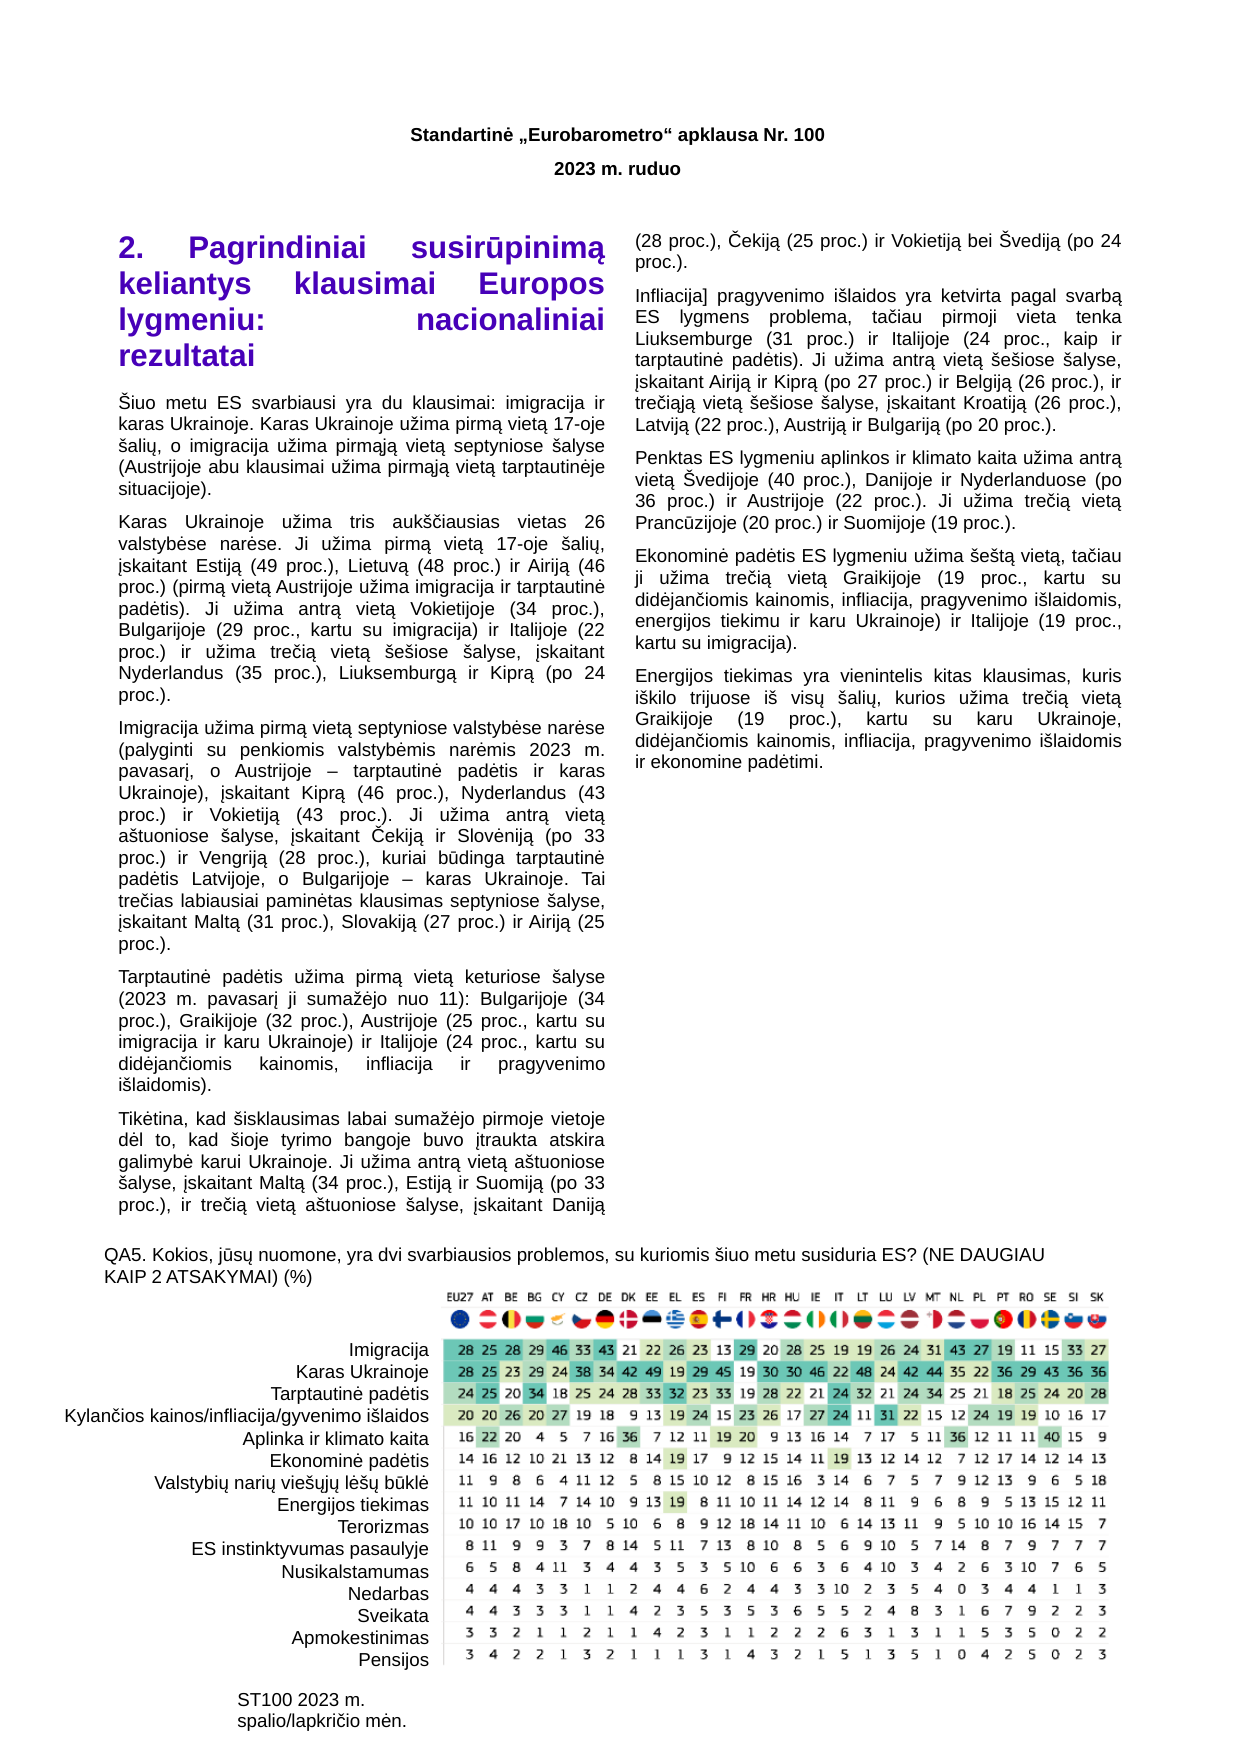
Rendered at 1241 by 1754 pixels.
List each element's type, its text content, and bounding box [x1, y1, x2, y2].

text Šiuo metu ES svarbiausi yra du klausimai: imigracija ir karas Ukrainoje. Karas Ukrainoje užima pirmą vietą 17-oje šalių, o imigracija užima pirmąją vietą septyniose šalyse (Austrijoje abu klausimai užima pirmąją vietą tarptautinėje situacijoje). [118, 392, 605, 499]
text Karas Ukrainoje užima tris aukščiausias vietas 26 valstybėse narėse. Ji užima pirmą vietą 17-oje šalių, įskaitant Estiją (49 proc.), Lietuvą (48 proc.) ir Airiją (46 proc.) (pirmą vietą Austrijoje užima imigracija ir tarptautinė padėtis). Ji užima antrą vietą Vokietijoje (34 proc.), Bulgarijoje (29 proc., kartu su imigracija) ir Italijoje (22 proc.) ir užima trečią vietą šešiose šalyse, įskaitant Nyderlandus (35 proc.), Liuksemburgą ir Kiprą (po 24 proc.). [118, 511, 605, 705]
text Ekonominė padėtis ES lygmeniu užima šeštą vietą, tačiau ji užima trečią vietą Graikijoje (19 proc., kartu su didėjančiomis kainomis, infliacija, pragyvenimo išlaidomis, energijos tiekimu ir karu Ukrainoje) ir Italijoje (19 proc., kartu su imigracija). [635, 545, 1122, 653]
subtitle 2. Pagrindiniai susirūpinimą keliantys klausimai Europos lygmeniu: nacionaliniai rezultatai [118, 229, 605, 373]
text Tarptautinė padėtis užima pirmą vietą keturiose šalyse (2023 m. pavasarį ji sumažėjo nuo 11): Bulgarijoje (34 proc.), Graikijoje (32 proc.), Austrijoje (25 proc., kartu su imigracija ir karu Ukrainoje) ir Italijoje (24 proc., kartu su didėjančiomis kainomis, infliacija ir pragyvenimo išlaidomis). [118, 966, 605, 1096]
text Imigracija užima pirmą vietą septyniose valstybėse narėse (palyginti su penkiomis valstybėmis narėmis 2023 m. pavasarį, o Austrijoje – tarptautinė padėtis ir karas Ukrainoje), įskaitant Kiprą (46 proc.), Nyderlandus (43 proc.) ir Vokietiją (43 proc.). Ji užima antrą vietą aštuoniose šalyse, įskaitant Čekiją ir Slovėniją (po 33 proc.) ir Vengriją (28 proc.), kuriai būdinga tarptautinė padėtis Latvijoje, o Bulgarijoje – karas Ukrainoje. Tai trečias labiausiai paminėtas klausimas septyniose šalyse, įskaitant Maltą (31 proc.), Slovakiją (27 proc.) ir Airiją (25 proc.). [118, 717, 605, 954]
picture [441, 1286, 1113, 1667]
text Tikėtina, kad šisklausimas labai sumažėjo pirmoje vietoje dėl to, kad šioje tyrimo bangoje buvo įtraukta atskira galimybė karui Ukrainoje. Ji užima antrą vietą aštuoniose šalyse, įskaitant Maltą (34 proc.), Estiją ir Suomiją (po 33 proc.), ir trečią vietą aštuoniose šalyse, įskaitant Daniją [118, 1107, 605, 1215]
text (28 proc.), Čekiją (25 proc.) ir Vokietiją bei Švediją (po 24 proc.). [635, 229, 1122, 272]
text Penktas ES lygmeniu aplinkos ir klimato kaita užima antrą vietą Švedijoje (40 proc.), Danijoje ir Nyderlanduose (po 36 proc.) ir Austrijoje (22 proc.). Ji užima trečią vietą Prancūzijoje (20 proc.) ir Suomijoje (19 proc.). [635, 447, 1122, 533]
text Energijos tiekimas yra vienintelis kitas klausimas, kuris iškilo trijuose iš visų šalių, kurios užima trečią vietą Graikijoje (19 proc.), kartu su karu Ukrainoje, didėjančiomis kainomis, infliacija, pragyvenimo išlaidomis ir ekonomine padėtimi. [635, 665, 1122, 773]
text Infliacija] pragyvenimo išlaidos yra ketvirta pagal svarbą ES lygmens problema, tačiau pirmoji vieta tenka Liuksemburge (31 proc.) ir Italijoje (24 proc., kaip ir tarptautinė padėtis). Ji užima antrą vietą šešiose šalyse, įskaitant Airiją ir Kiprą (po 27 proc.) ir Belgiją (26 proc.), ir trečiąją vietą šešiose šalyse, įskaitant Kroatiją (26 proc.), Latviją (22 proc.), Austriją ir Bulgariją (po 20 proc.). [635, 284, 1122, 435]
